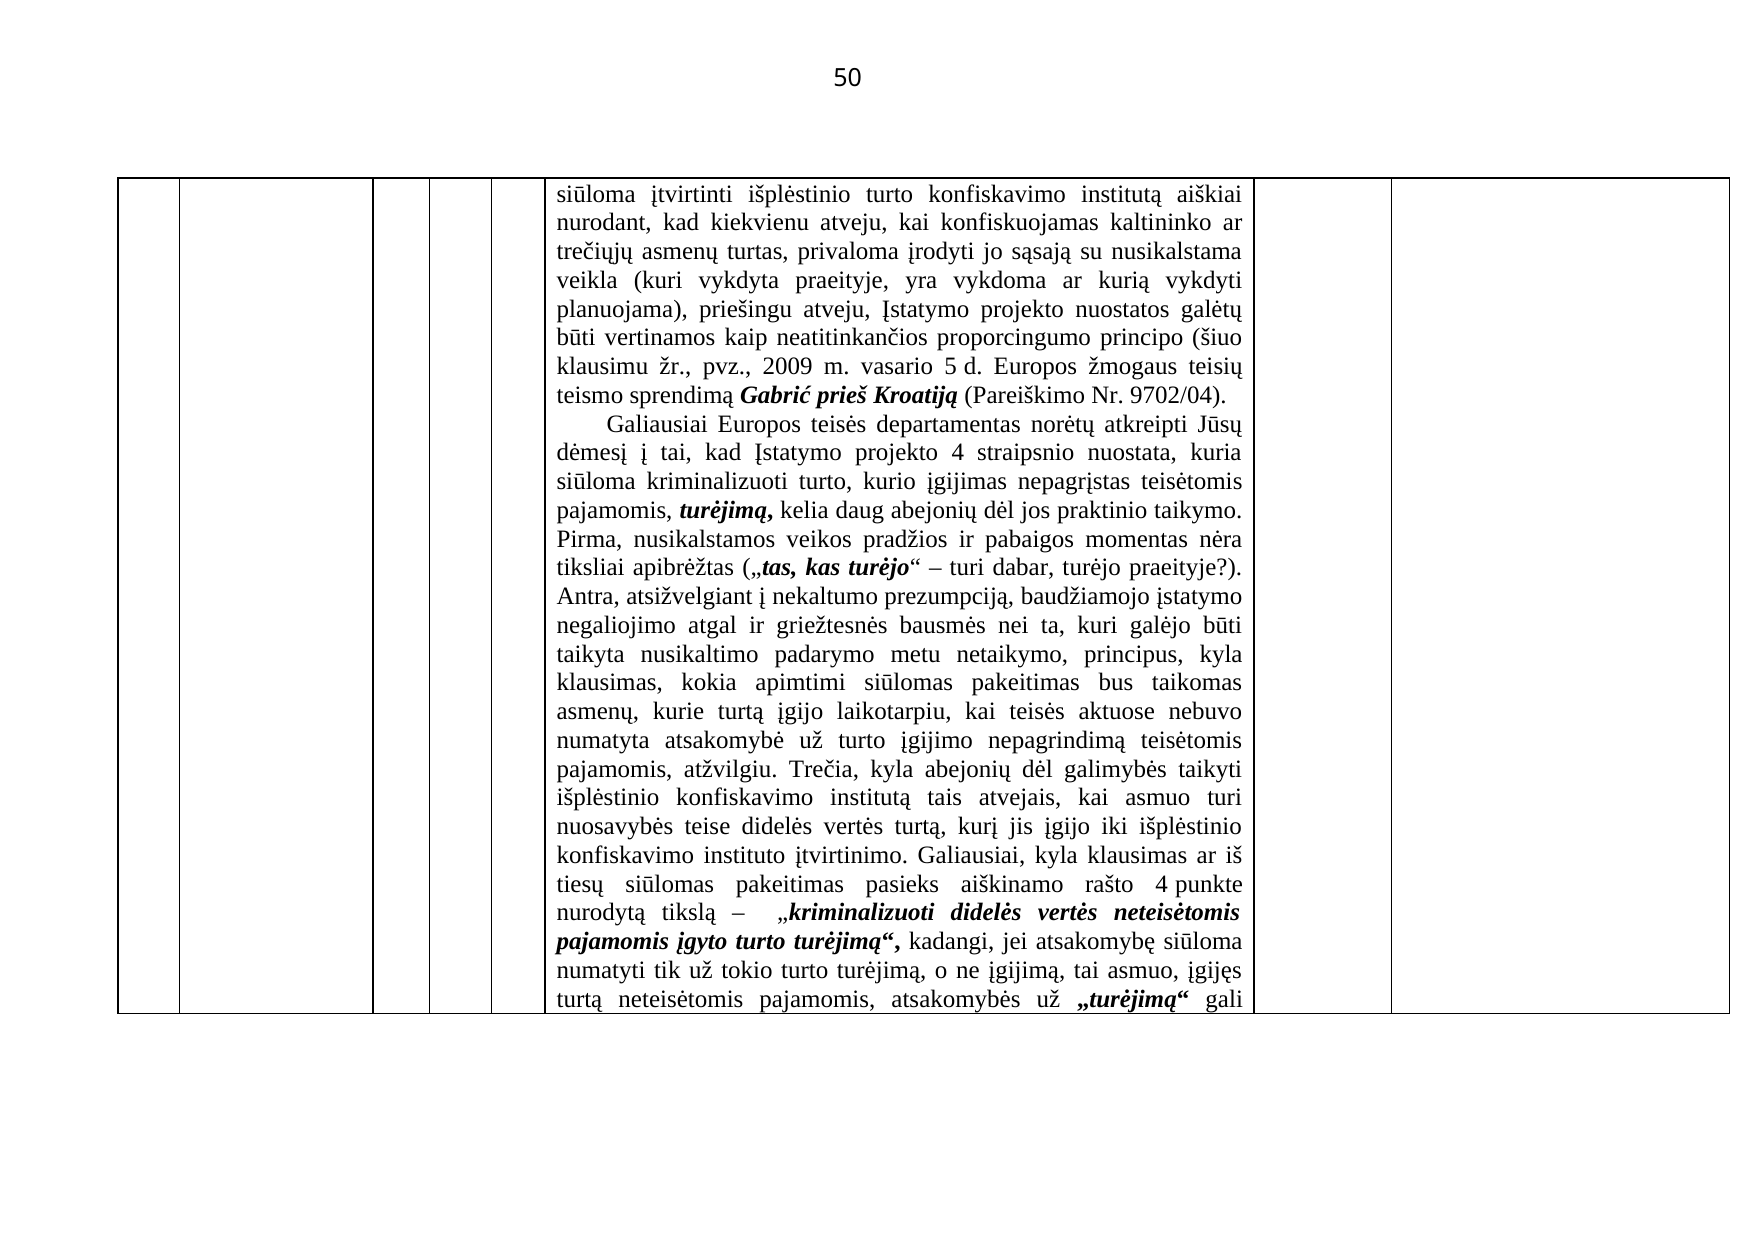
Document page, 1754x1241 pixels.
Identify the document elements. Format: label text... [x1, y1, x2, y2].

table_cell [374, 179, 429, 1012]
table_cell [119, 179, 179, 1012]
table_cell siūloma įtvirtinti išplėstinio turto konfiskavimo institutą aiškiai nurodant, kad kiekvienu atveju, kai konfiskuojamas kaltininko ar trečiųjų asmenų turtas, privaloma įrodyti jo sąsają su nusikalstama veikla (kuri vykdyta praeityje, yra vykdoma ar kurią vykdyti planuojama), priešingu atveju, Įstatymo projekto nuostatos galėtų būti vertinamos kaip neatitinkančios proporcingumo principo (šiuo klausimu žr., pvz., 2009 m. vasario 5 d. Europos žmogaus teisių teismo sprendimą Gabrić prieš Kroatiją (Pareiškimo Nr. 9702/04). Galiausiai Europos teisės departamentas norėtų atkreipti Jūsų dėmesį į tai, kad Įstatymo projekto 4 straipsnio nuostata, kuria siūloma kriminalizuoti turto, kurio įgijimas nepagrįstas teisėtomis pajamomis, turėjimą, kelia daug abejonių dėl jos praktinio taikymo. Pirma, nusikalstamos veikos pradžios ir pabaigos momentas nėra tiksliai apibrėžtas („tas, kas turėjo“ – turi dabar, turėjo praeityje?). Antra, atsižvelgiant į nekaltumo prezumpciją, baudžiamojo įstatymo negaliojimo atgal ir griežtesnės bausmės nei ta, kuri galėjo būti taikyta nusikaltimo padarymo metu netaikymo, principus, kyla klausimas, kokia apimtimi siūlomas pakeitimas bus taikomas asmenų, kurie turtą įgijo laikotarpiu, kai teisės aktuose nebuvo numatyta atsakomybė už turto įgijimo nepagrindimą teisėtomis pajamomis, atžvilgiu. Trečia, kyla abejonių dėl galimybės taikyti išplėstinio konfiskavimo institutą tais atvejais, kai asmuo turi nuosavybės teise didelės vertės turtą, kurį jis įgijo iki išplėstinio konfiskavimo instituto įtvirtinimo. Galiausiai, kyla klausimas ar iš tiesų siūlomas pakeitimas pasieks aiškinamo rašto 4 punkte nurodytą tikslą – „kriminalizuoti didelės vertės neteisėtomis pajamomis įgyto turto turėjimą“, kadangi, jei atsakomybę siūloma numatyti tik už tokio turto turėjimą, o ne įgijimą, tai asmuo, įgijęs turtą neteisėtomis pajamomis, atsakomybės už „turėjimą“ gali [546, 179, 1253, 1012]
table_cell [1392, 179, 1729, 1012]
table_cell [492, 179, 544, 1012]
table_cell [180, 179, 372, 1012]
table_cell [430, 179, 491, 1012]
table_cell [1255, 179, 1391, 1012]
